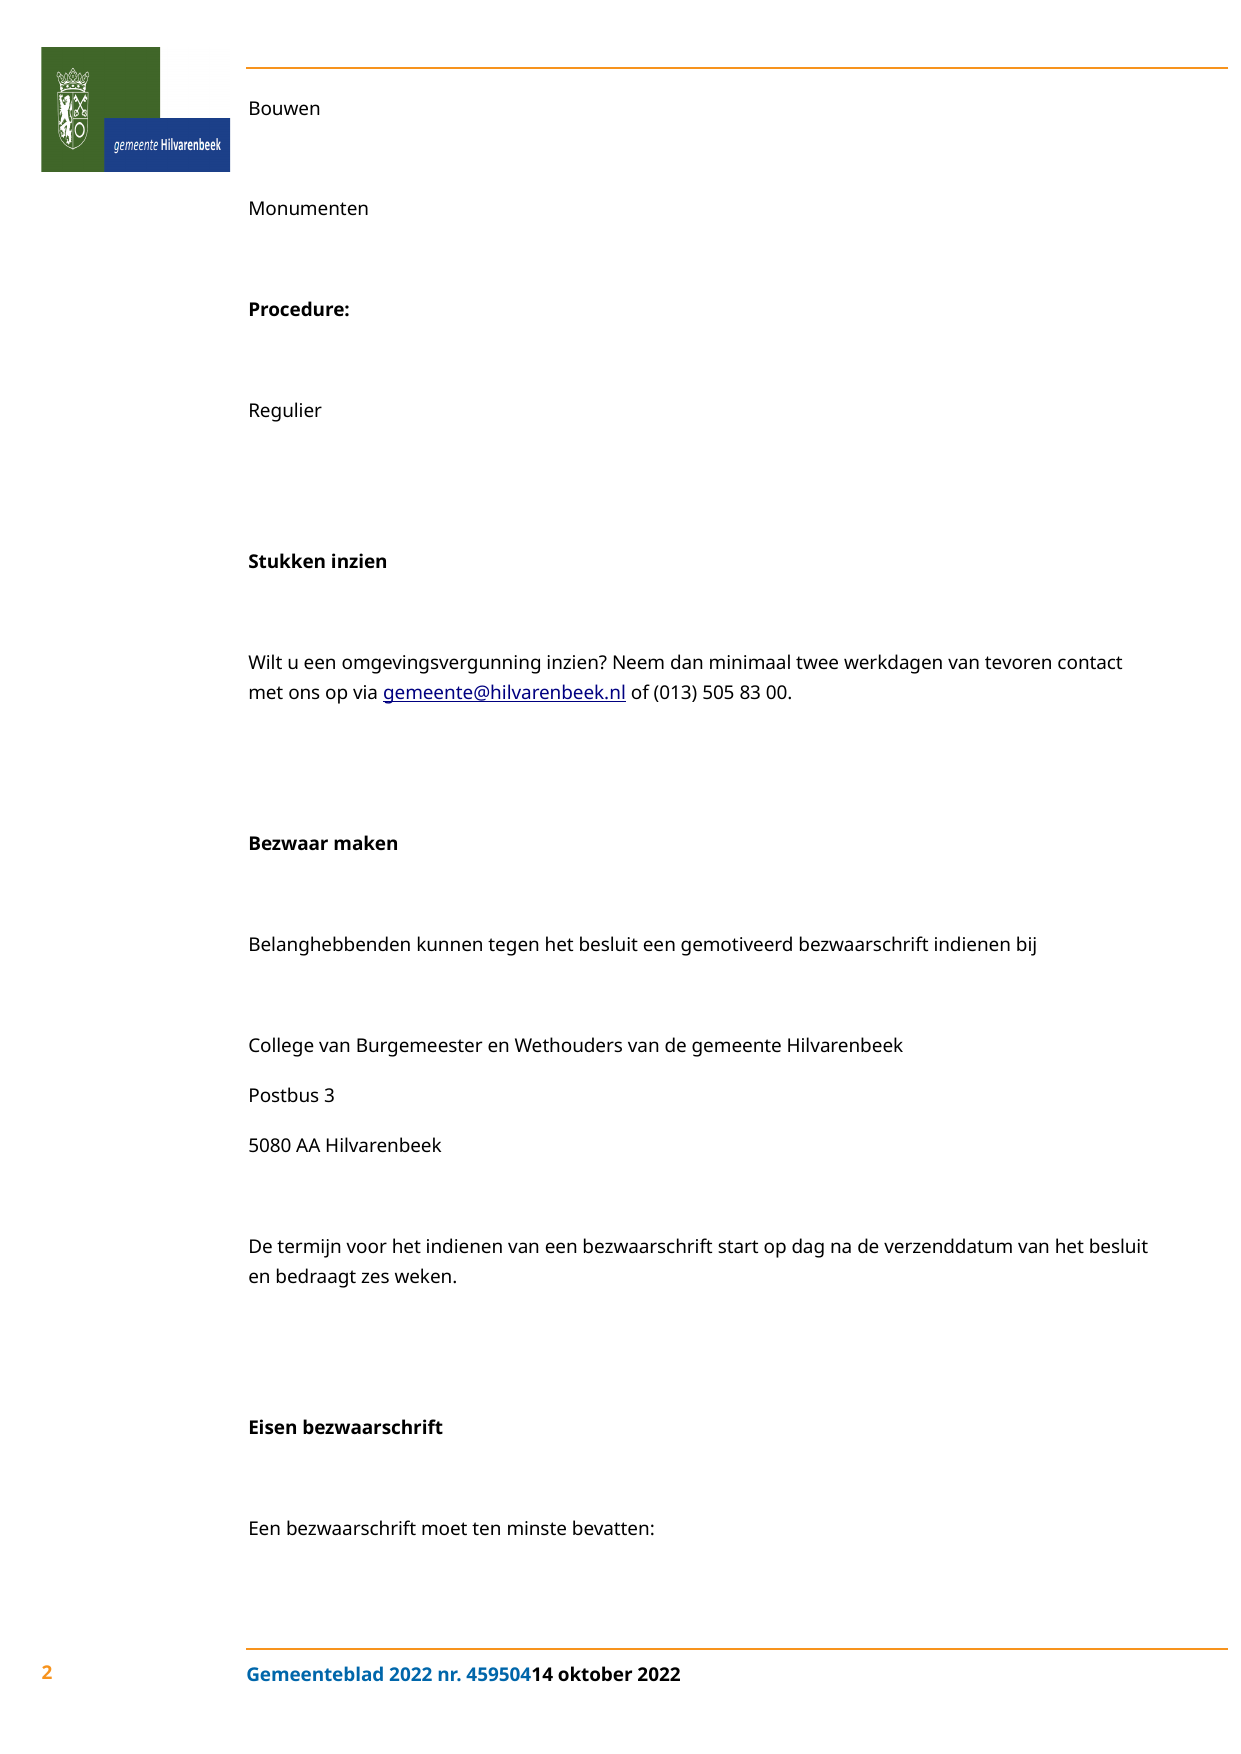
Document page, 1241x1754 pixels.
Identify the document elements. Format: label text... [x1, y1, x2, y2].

text Stukken inzien [248, 548, 1152, 574]
picture [41, 47, 231, 172]
text Regulier [248, 397, 1152, 423]
text Postbus 3 [248, 1082, 1152, 1108]
text Eisen bezwaarschrift [248, 1414, 1152, 1440]
text Bezwaar maken [248, 830, 1152, 856]
text Een bezwaarschrift moet ten minste bevatten: [248, 1515, 1152, 1541]
text Wilt u een omgevingsvergunning inzien? Neem dan minimaal twee werkdagen van tevoren contact met ons op via gemeente@hilvarenbeek.nl of (013) 505 83 00. [248, 649, 1152, 705]
text Monumenten [248, 196, 1152, 221]
text Procedure: [248, 296, 1152, 322]
text 5080 AA Hilvarenbeek [248, 1133, 1152, 1158]
text Bouwen [248, 95, 1152, 121]
text College van Burgemeester en Wethouders van de gemeente Hilvarenbeek [248, 1032, 1152, 1058]
text Belanghebbenden kunnen tegen het besluit een gemotiveerd bezwaarschrift indienen bij [248, 931, 1152, 957]
text De termijn voor het indienen van een bezwaarschrift start op dag na de verzenddatum van het besluit en bedraagt zes weken. [248, 1233, 1152, 1289]
